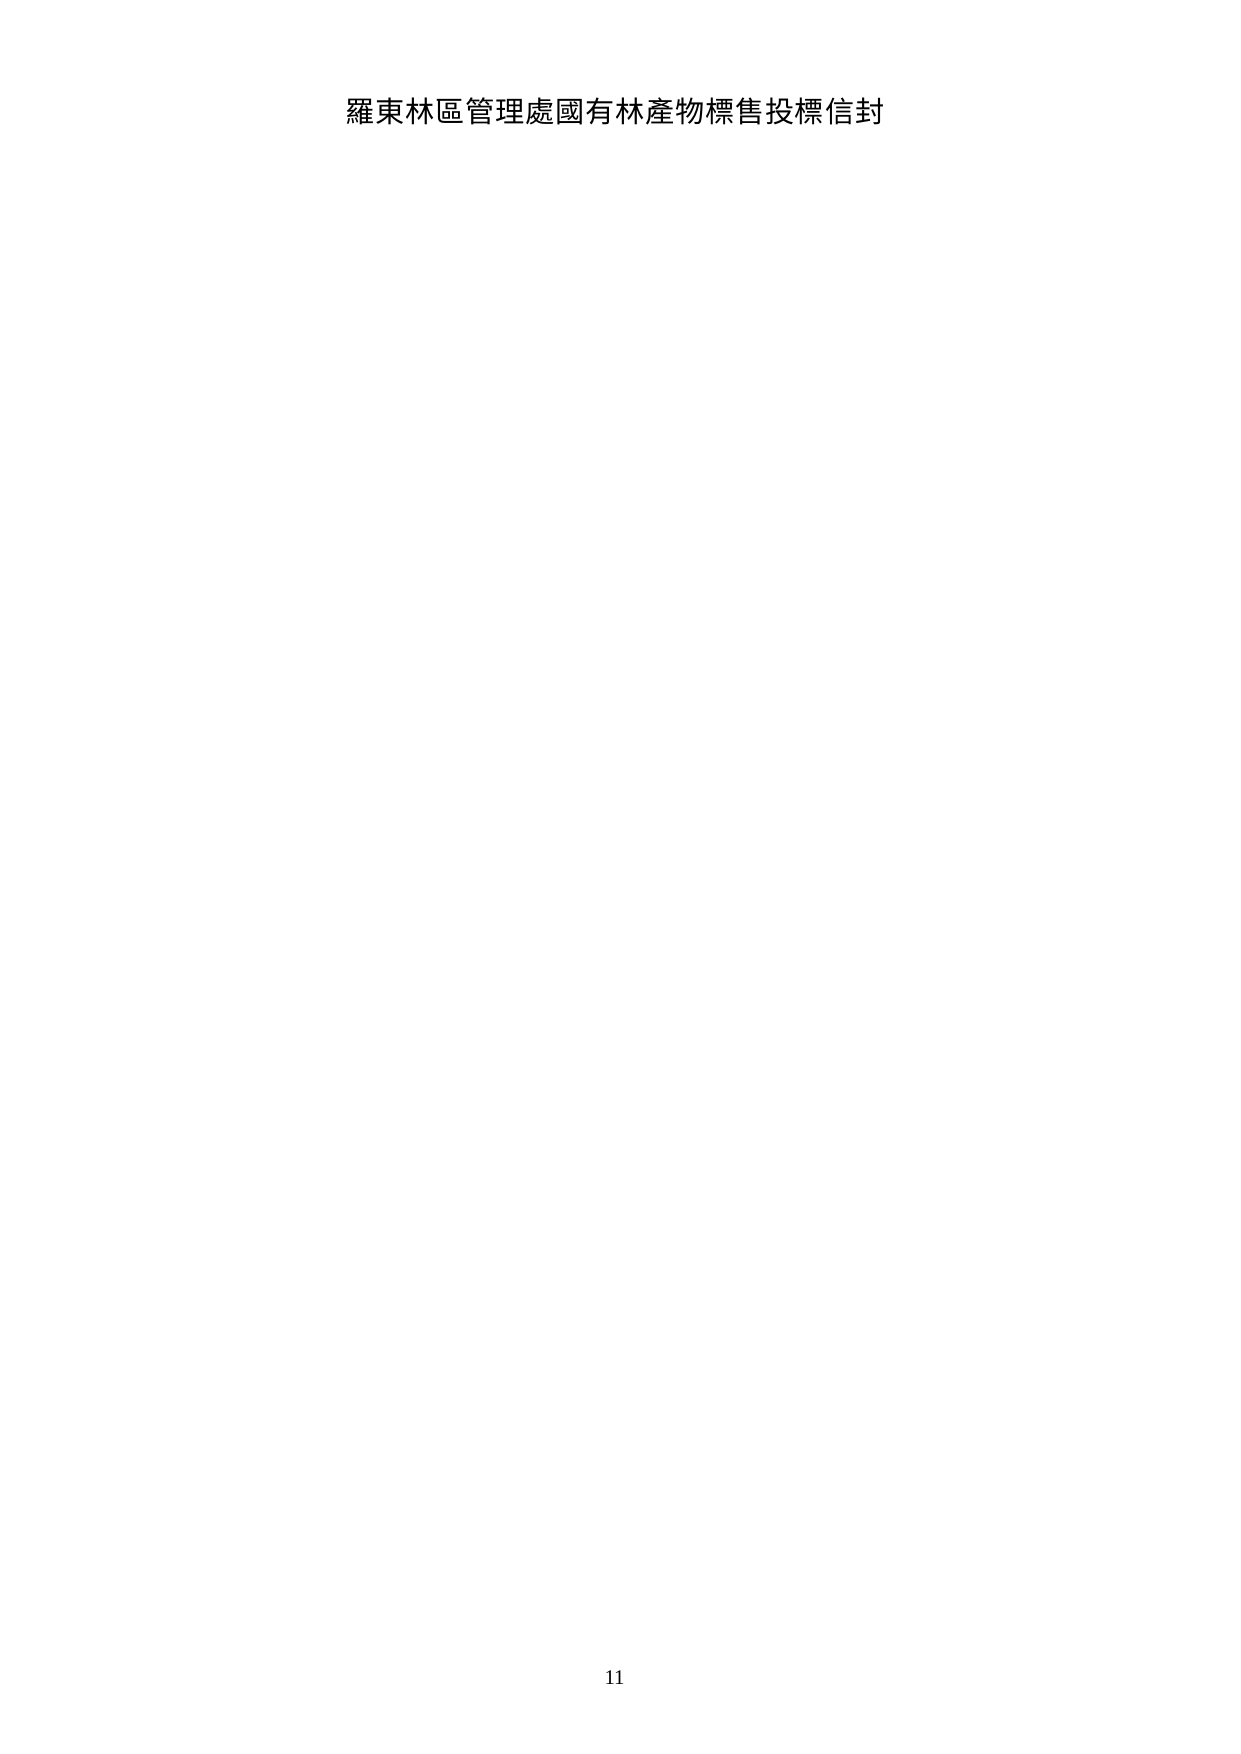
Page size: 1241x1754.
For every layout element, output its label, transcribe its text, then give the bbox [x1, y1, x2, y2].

text 羅東林區管理處國有林產物標售投標信封 [89, 89, 1140, 131]
